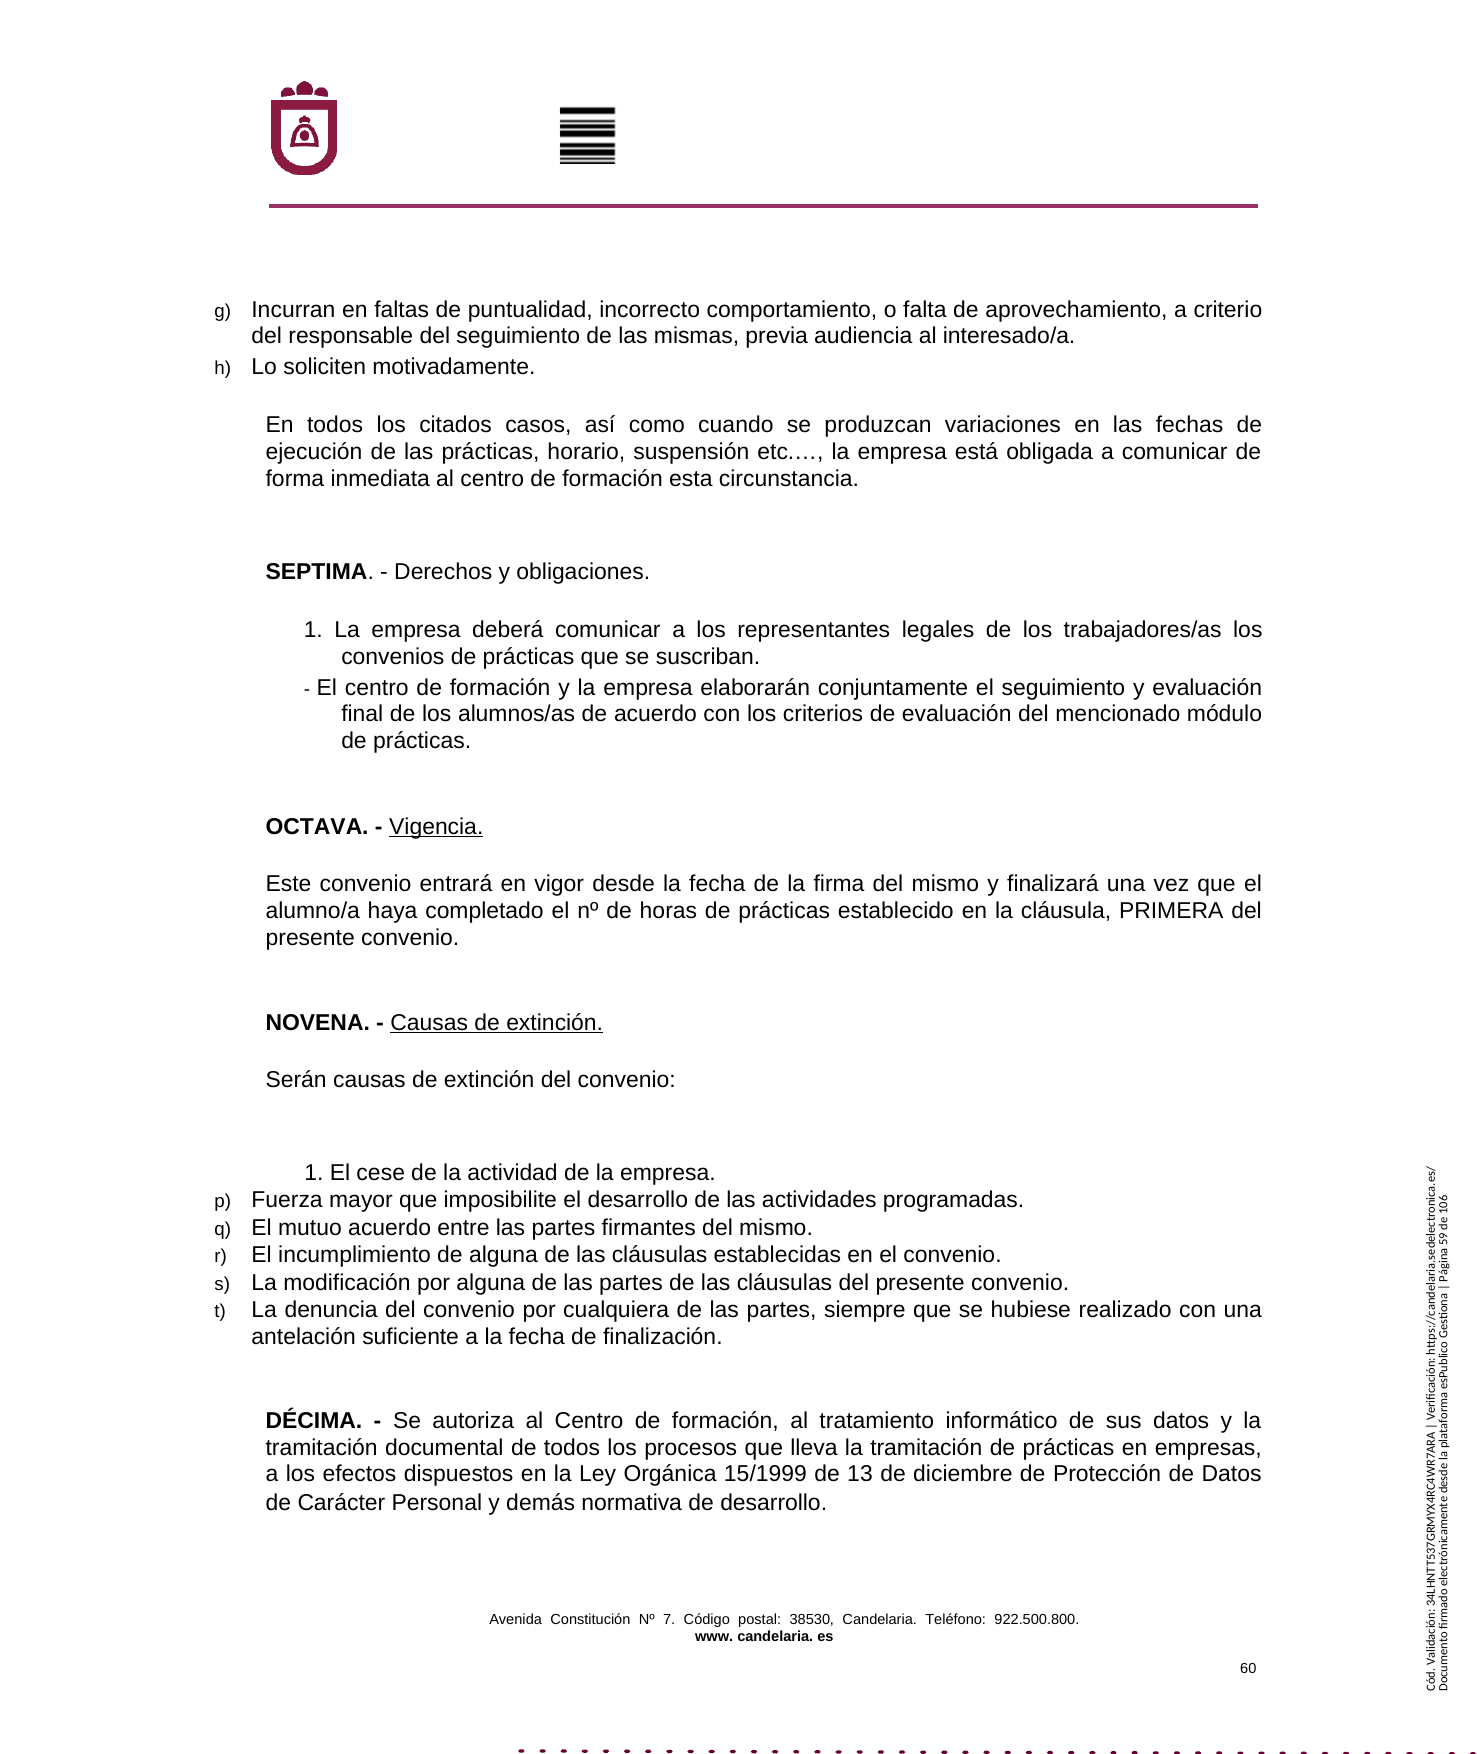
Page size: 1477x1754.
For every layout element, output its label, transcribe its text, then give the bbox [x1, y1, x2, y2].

list La modificación por alguna de las partes de las cláusulas del presente convenio. [214, 1269, 1263, 1295]
text En todos los citados casos, así como cuando se produzcan variaciones en las fechas de ejecución de las prácticas, horario, suspensión etc.…, la empresa está obligada a comunicar de forma inmediata al centro de formación esta circunstancia. [265, 411, 1263, 491]
list Lo soliciten motivadamente. [214, 353, 1263, 379]
list La denuncia del convenio por cualquiera de las partes, siempre que se hubiese realizado con una antelación suficiente a la fecha de finalización. [214, 1296, 1263, 1349]
text 1. La empresa deberá comunicar a los representantes legales de los trabajadores/as los convenios de prácticas que se suscriban. [303, 616, 1263, 669]
text Este convenio entrará en vigor desde la fecha de la firma del mismo y finalizará una vez que el alumno/a haya completado el nº de horas de prácticas establecido en la cláusula, PRIMERA del presente convenio. [265, 870, 1263, 950]
list Fuerza mayor que imposibilite el desarrollo de las actividades programadas. [214, 1186, 1263, 1213]
list El incumplimiento de alguna de las cláusulas establecidas en el convenio. [214, 1241, 1263, 1268]
text DÉCIMA. - Se autoriza al Centro de formación, al tratamiento informático de sus datos y la tramitación documental de todos los procesos que lleva la tramitación de prácticas en empresas, a los efectos dispuestos en la Ley Orgánica 15/1999 de 13 de diciembre de Protección de Datos de Carácter Personal y demás normativa de desarrollo. [265, 1407, 1263, 1516]
text - El centro de formación y la empresa elaborarán conjuntamente el seguimiento y evaluación final de los alumnos/as de acuerdo con los criterios de evaluación del mencionado módulo de prácticas. [303, 673, 1263, 754]
list Incurran en faltas de puntualidad, incorrecto comportamiento, o falta de aprovechamiento, a criterio del responsable del seguimiento de las mismas, previa audiencia al interesado/a. [214, 296, 1263, 349]
text SEPTIMA. - Derechos y obligaciones. [265, 556, 1263, 585]
text Serán causas de extinción del convenio: [265, 1066, 1263, 1093]
text OCTAVA. - Vigencia. [265, 811, 1270, 840]
text 1. El cese de la actividad de la empresa. [304, 1159, 1263, 1185]
list El mutuo acuerdo entre las partes firmantes del mismo. [214, 1214, 1263, 1240]
text NOVENA. - Causas de extinción. [265, 1007, 1270, 1036]
